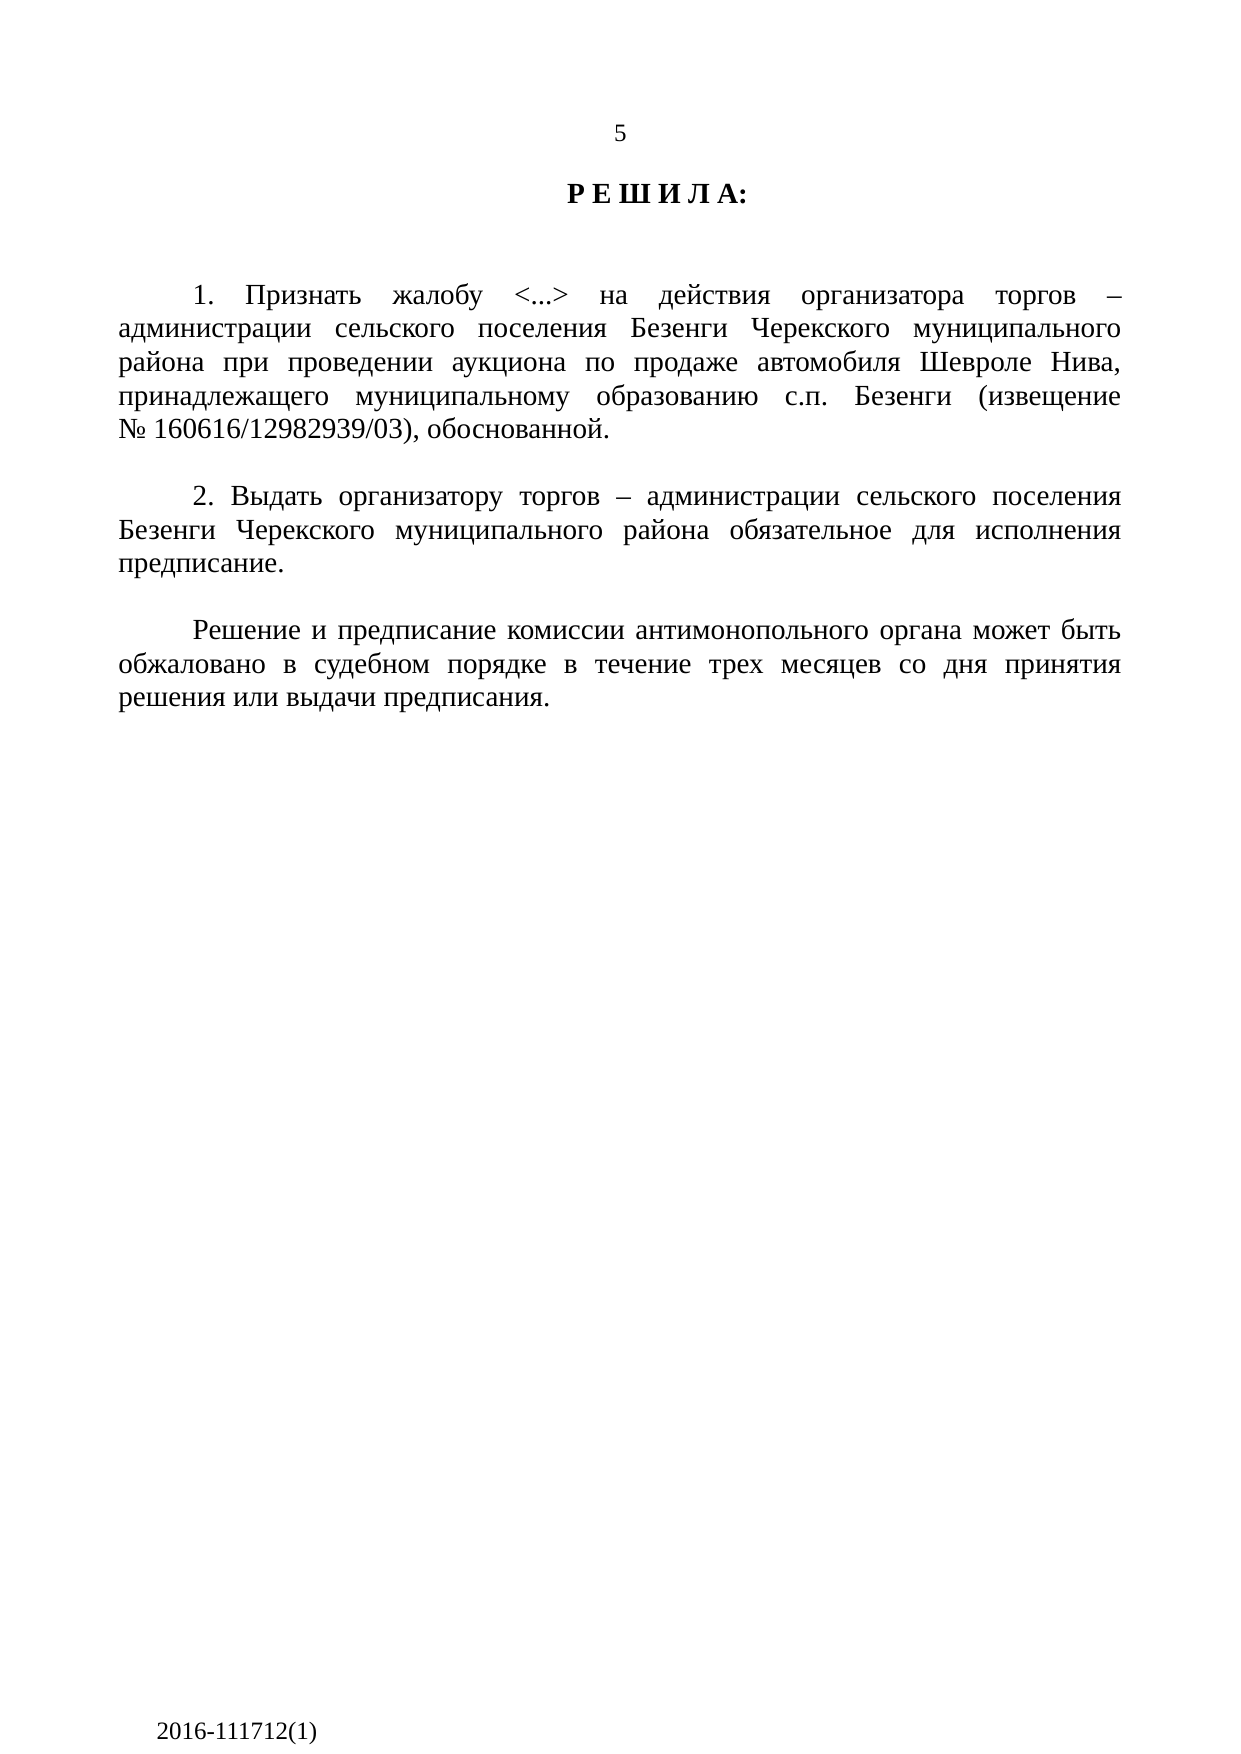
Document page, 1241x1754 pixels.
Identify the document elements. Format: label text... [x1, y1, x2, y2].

text 1. Признать жалобу <...> на действия организатора торгов – администрации сельского поселения Безенги Черекского муниципального района при проведении аукциона по продаже автомобиля Шевроле Нива, принадлежащего муниципальному образованию с.п. Безенги (извещение № 160616/12982939/03), обоснованной. [118, 277, 1122, 445]
text Решение и предписание комиссии антимонопольного органа может быть обжаловано в судебном порядке в течение трех месяцев со дня принятия решения или выдачи предписания. [118, 612, 1122, 713]
text 2. Выдать организатору торгов – администрации сельского поселения Безенги Черекского муниципального района обязательное для исполнения предписание. [118, 478, 1122, 579]
text Р Е Ш И Л А: [118, 176, 1122, 210]
